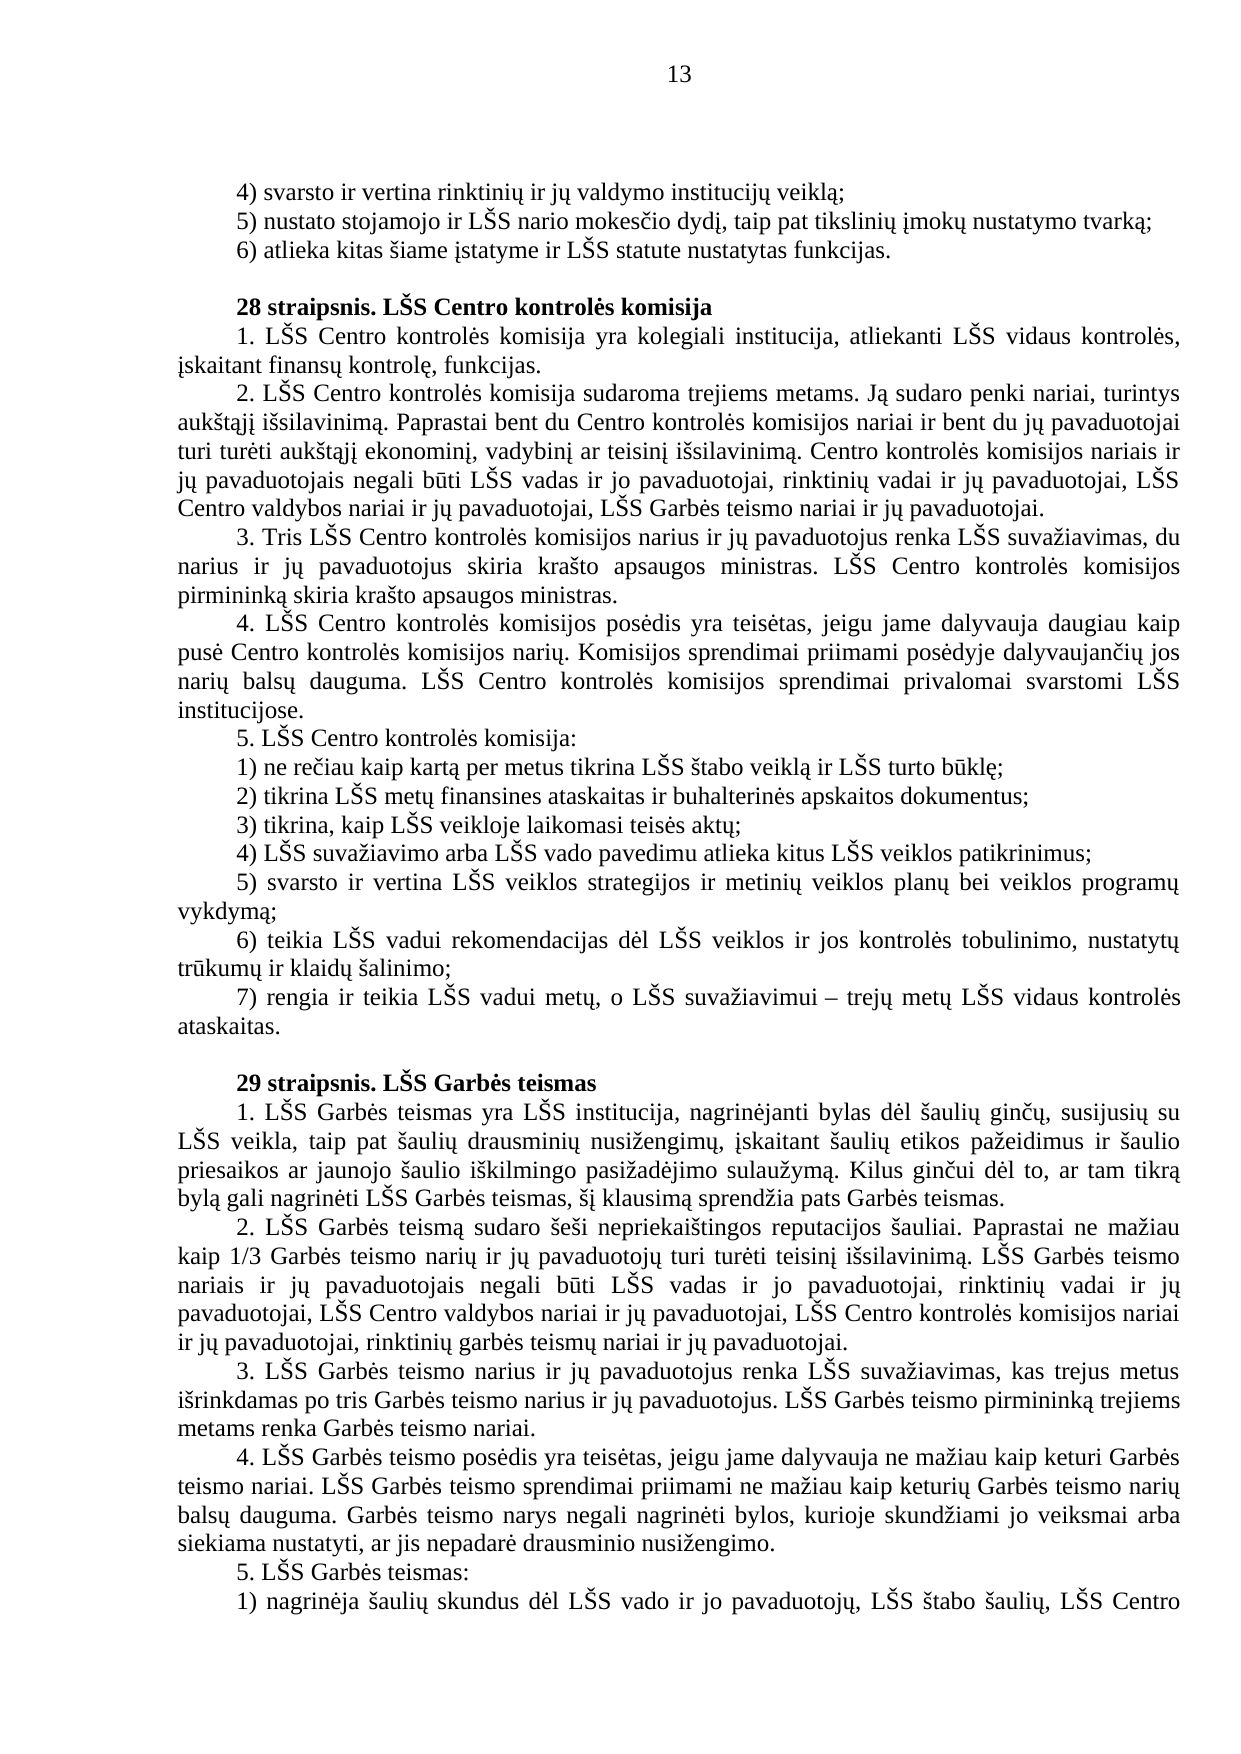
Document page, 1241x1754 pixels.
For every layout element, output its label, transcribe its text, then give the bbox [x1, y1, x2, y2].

text 2) tikrina LŠS metų finansines ataskaitas ir buhalterinės apskaitos dokumentus; [177, 781, 1181, 810]
text 3. LŠS Garbės teismo narius ir jų pavaduotojus renka LŠS suvažiavimas, kas trejus metus išrinkdamas po tris Garbės teismo narius ir jų pavaduotojus. LŠS Garbės teismo pirmininką trejiems metams renka Garbės teismo nariai. [177, 1356, 1181, 1442]
text 5. LŠS Centro kontrolės komisija: [177, 723, 1181, 752]
text 28 straipsnis. LŠS Centro kontrolės komisija [177, 292, 1181, 321]
text 6) teikia LŠS vadui rekomendacijas dėl LŠS veiklos ir jos kontrolės tobulinimo, nustatytų trūkumų ir klaidų šalinimo; [177, 925, 1181, 982]
text 4) LŠS suvažiavimo arba LŠS vado pavedimu atlieka kitus LŠS veiklos patikrinimus; [177, 838, 1181, 867]
text 1) nagrinėja šaulių skundus dėl LŠS vado ir jo pavaduotojų, LŠS štabo šaulių, LŠS Centro [177, 1586, 1181, 1615]
text 2. LŠS Centro kontrolės komisija sudaroma trejiems metams. Ją sudaro penki nariai, turintys aukštąjį išsilavinimą. Paprastai bent du Centro kontrolės komisijos nariai ir bent du jų pavaduotojai turi turėti aukštąjį ekonominį, vadybinį ar teisinį išsilavinimą. Centro kontrolės komisijos nariais ir jų pavaduotojais negali būti LŠS vadas ir jo pavaduotojai, rinktinių vadai ir jų pavaduotojai, LŠS Centro valdybos nariai ir jų pavaduotojai, LŠS Garbės teismo nariai ir jų pavaduotojai. [177, 378, 1181, 522]
text 5) svarsto ir vertina LŠS veiklos strategijos ir metinių veiklos planų bei veiklos programų vykdymą; [177, 867, 1181, 925]
text 3. Tris LŠS Centro kontrolės komisijos narius ir jų pavaduotojus renka LŠS suvažiavimas, du narius ir jų pavaduotojus skiria krašto apsaugos ministras. LŠS Centro kontrolės komisijos pirmininką skiria krašto apsaugos ministras. [177, 522, 1181, 608]
text 1. LŠS Centro kontrolės komisija yra kolegiali institucija, atliekanti LŠS vidaus kontrolės, įskaitant finansų kontrolę, funkcijas. [177, 321, 1181, 378]
text 5) nustato stojamojo ir LŠS nario mokesčio dydį, taip pat tikslinių įmokų nustatymo tvarką; [177, 206, 1181, 235]
text 6) atlieka kitas šiame įstatyme ir LŠS statute nustatytas funkcijas. [177, 235, 1181, 263]
text 2. LŠS Garbės teismą sudaro šeši nepriekaištingos reputacijos šauliai. Paprastai ne mažiau kaip 1/3 Garbės teismo narių ir jų pavaduotojų turi turėti teisinį išsilavinimą. LŠS Garbės teismo nariais ir jų pavaduotojais negali būti LŠS vadas ir jo pavaduotojai, rinktinių vadai ir jų pavaduotojai, LŠS Centro valdybos nariai ir jų pavaduotojai, LŠS Centro kontrolės komisijos nariai ir jų pavaduotojai, rinktinių garbės teismų nariai ir jų pavaduotojai. [177, 1212, 1181, 1356]
text 4) svarsto ir vertina rinktinių ir jų valdymo institucijų veiklą; [177, 177, 1181, 206]
text 1) ne rečiau kaip kartą per metus tikrina LŠS štabo veiklą ir LŠS turto būklę; [177, 752, 1181, 781]
text 7) rengia ir teikia LŠS vadui metų, o LŠS suvažiavimui – trejų metų LŠS vidaus kontrolės ataskaitas. [177, 982, 1181, 1040]
text 3) tikrina, kaip LŠS veikloje laikomasi teisės aktų; [177, 810, 1181, 838]
text 1. LŠS Garbės teismas yra LŠS institucija, nagrinėjanti bylas dėl šaulių ginčų, susijusių su LŠS veikla, taip pat šaulių drausminių nusižengimų, įskaitant šaulių etikos pažeidimus ir šaulio priesaikos ar jaunojo šaulio iškilmingo pasižadėjimo sulaužymą. Kilus ginčui dėl to, ar tam tikrą bylą gali nagrinėti LŠS Garbės teismas, šį klausimą sprendžia pats Garbės teismas. [177, 1097, 1181, 1212]
text 4. LŠS Garbės teismo posėdis yra teisėtas, jeigu jame dalyvauja ne mažiau kaip keturi Garbės teismo nariai. LŠS Garbės teismo sprendimai priimami ne mažiau kaip keturių Garbės teismo narių balsų dauguma. Garbės teismo narys negali nagrinėti bylos, kurioje skundžiami jo veiksmai arba siekiama nustatyti, ar jis nepadarė drausminio nusižengimo. [177, 1442, 1181, 1557]
text 4. LŠS Centro kontrolės komisijos posėdis yra teisėtas, jeigu jame dalyvauja daugiau kaip pusė Centro kontrolės komisijos narių. Komisijos sprendimai priimami posėdyje dalyvaujančių jos narių balsų dauguma. LŠS Centro kontrolės komisijos sprendimai privalomai svarstomi LŠS institucijose. [177, 608, 1181, 723]
text 29 straipsnis. LŠS Garbės teismas [177, 1068, 1181, 1097]
text 5. LŠS Garbės teismas: [177, 1557, 1181, 1586]
